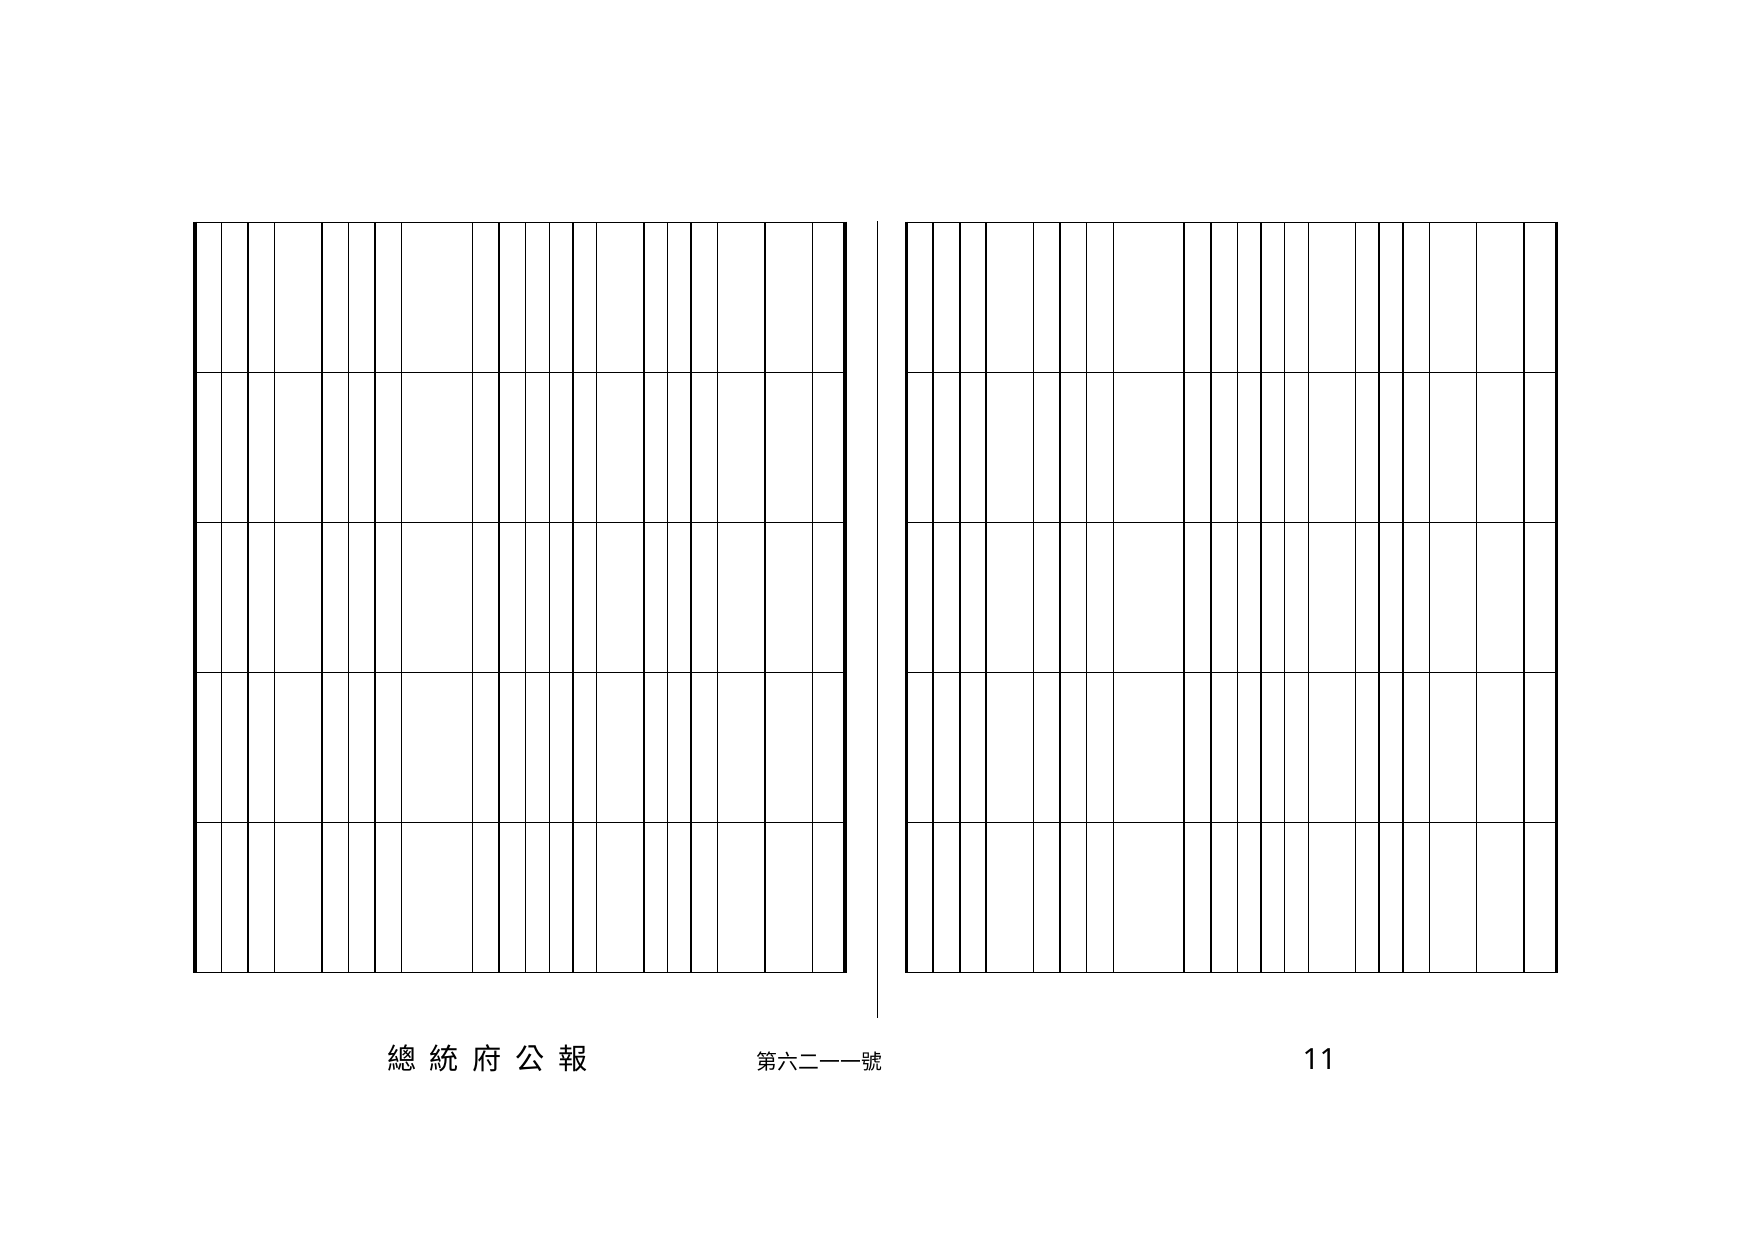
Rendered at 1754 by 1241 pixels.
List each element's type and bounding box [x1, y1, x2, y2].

table_cell [402, 523, 425, 672]
table_cell [349, 223, 374, 372]
table_cell [1010, 373, 1033, 522]
table_cell [1161, 373, 1183, 522]
table_cell [934, 523, 959, 672]
table_cell [1430, 673, 1453, 822]
table_cell [961, 223, 985, 372]
table_cell [1238, 523, 1260, 672]
table_cell [961, 823, 985, 972]
table_cell [645, 373, 667, 522]
table_cell [718, 373, 741, 522]
table_cell [1212, 523, 1237, 672]
table_cell [1114, 673, 1137, 822]
table_cell [813, 373, 843, 522]
table_cell [1525, 373, 1555, 522]
table_cell [766, 523, 789, 672]
table_cell [1137, 223, 1161, 372]
table_cell [376, 373, 401, 522]
table_cell [249, 823, 274, 972]
table_cell [402, 823, 425, 972]
table_cell [668, 673, 690, 822]
table_cell [1430, 523, 1453, 672]
table_cell [1477, 673, 1500, 822]
table_cell [1332, 223, 1355, 372]
table_cell [249, 223, 274, 372]
table_cell [1309, 823, 1332, 972]
table_cell [1380, 823, 1402, 972]
table_cell [741, 223, 764, 372]
table_cell [425, 673, 449, 822]
table_cell [1161, 223, 1183, 372]
table_cell [376, 673, 401, 822]
table_cell [1010, 523, 1033, 672]
table_cell [1114, 523, 1137, 672]
table_cell [1500, 373, 1523, 522]
table_cell [425, 823, 449, 972]
table_cell [197, 523, 221, 672]
table_cell [741, 373, 764, 522]
table_cell [934, 823, 959, 972]
table_cell [789, 523, 812, 672]
table_cell [789, 673, 812, 822]
table_cell [766, 373, 789, 522]
table_cell [473, 373, 498, 522]
table_cell [987, 223, 1010, 372]
table_cell [550, 373, 572, 522]
table_cell [1262, 523, 1284, 672]
table_cell [645, 673, 667, 822]
table_cell [349, 373, 374, 522]
table_cell [620, 523, 643, 672]
table_cell [1212, 223, 1237, 372]
table_cell [500, 523, 525, 672]
table_cell [1477, 223, 1500, 372]
table_cell [908, 523, 932, 672]
table_cell [550, 823, 572, 972]
table_cell [1380, 373, 1402, 522]
table_cell [275, 223, 298, 372]
table_cell [1137, 523, 1161, 672]
table_cell [402, 673, 425, 822]
table_cell [766, 823, 789, 972]
table_cell [323, 223, 348, 372]
table_cell [1356, 673, 1378, 822]
table_cell [692, 823, 717, 972]
table_cell [668, 823, 690, 972]
table_cell [1238, 673, 1260, 822]
table_cell [1285, 823, 1308, 972]
table_cell [1262, 673, 1284, 822]
table_cell [526, 673, 549, 822]
table_cell [1010, 673, 1033, 822]
table_cell [1212, 673, 1237, 822]
table_cell [813, 223, 843, 372]
table_cell [789, 823, 812, 972]
table_cell [222, 373, 247, 522]
table_cell [1477, 823, 1500, 972]
table_cell [1185, 523, 1210, 672]
table_cell [1430, 823, 1453, 972]
table_cell [692, 223, 717, 372]
table_cell [1061, 673, 1086, 822]
table_cell [813, 823, 843, 972]
table_cell [597, 373, 620, 522]
table_cell [473, 673, 498, 822]
table_cell [1404, 223, 1429, 372]
table_cell [323, 373, 348, 522]
table_cell [349, 673, 374, 822]
table_cell [473, 823, 498, 972]
table_cell [1114, 823, 1137, 972]
table_cell [1477, 373, 1500, 522]
table_cell [1161, 673, 1183, 822]
table_cell [741, 823, 764, 972]
table_cell [1238, 823, 1260, 972]
table_cell [298, 373, 321, 522]
table_cell [526, 223, 549, 372]
table_cell [1238, 223, 1260, 372]
table_cell [574, 823, 596, 972]
table_cell [741, 673, 764, 822]
table_cell [987, 373, 1010, 522]
table_cell [249, 373, 274, 522]
table_cell [1061, 223, 1086, 372]
table_cell [1262, 823, 1284, 972]
table_cell [275, 373, 298, 522]
table_cell [789, 223, 812, 372]
table_cell [987, 673, 1010, 822]
table_cell [1453, 523, 1476, 672]
table_cell [1212, 823, 1237, 972]
table_cell [692, 523, 717, 672]
table_cell [908, 823, 932, 972]
table_cell [1061, 823, 1086, 972]
table_cell [473, 223, 498, 372]
table_cell [425, 523, 449, 672]
table_cell [1137, 373, 1161, 522]
table_cell [1356, 223, 1378, 372]
table_cell [222, 673, 247, 822]
table_cell [645, 523, 667, 672]
table_cell [813, 523, 843, 672]
table_cell [1404, 673, 1429, 822]
table_cell [1285, 223, 1308, 372]
table_cell [1332, 373, 1355, 522]
table_cell [1034, 673, 1059, 822]
table_cell [376, 523, 401, 672]
table_cell [1087, 673, 1113, 822]
table_cell [275, 673, 298, 822]
table_cell [1404, 523, 1429, 672]
table_cell [1356, 523, 1378, 672]
table_cell [597, 673, 620, 822]
table_cell [1332, 523, 1355, 672]
table_cell [961, 673, 985, 822]
table_cell [1185, 673, 1210, 822]
table_cell [323, 673, 348, 822]
table_cell [449, 823, 472, 972]
table_cell [1525, 223, 1555, 372]
table_cell [1212, 373, 1237, 522]
table_cell [298, 673, 321, 822]
table_cell [718, 673, 741, 822]
table_cell [1285, 523, 1308, 672]
table_cell [1332, 823, 1355, 972]
table_cell [298, 223, 321, 372]
table_cell [1430, 373, 1453, 522]
table_cell [449, 673, 472, 822]
table_cell [349, 823, 374, 972]
table_cell [934, 373, 959, 522]
table_cell [222, 223, 247, 372]
table_cell [645, 223, 667, 372]
table_cell [197, 223, 221, 372]
table_cell [1034, 823, 1059, 972]
table_cell [197, 673, 221, 822]
table_cell [1137, 673, 1161, 822]
table_cell [298, 823, 321, 972]
table_cell [526, 373, 549, 522]
table_cell [323, 523, 348, 672]
table_cell [934, 223, 959, 372]
table_cell [1087, 223, 1113, 372]
table_cell [298, 523, 321, 672]
table_cell [574, 223, 596, 372]
table_cell [1034, 223, 1059, 372]
table_cell [1034, 523, 1059, 672]
table_cell [987, 823, 1010, 972]
table_cell [526, 823, 549, 972]
table_cell [1525, 823, 1555, 972]
table_cell [1087, 523, 1113, 672]
table_cell [449, 523, 472, 672]
table_cell [222, 823, 247, 972]
table_cell [1137, 823, 1161, 972]
table_cell [1285, 373, 1308, 522]
table_cell [500, 373, 525, 522]
table_cell [1185, 823, 1210, 972]
table_cell [1500, 523, 1523, 672]
table_cell [645, 823, 667, 972]
table_cell [1285, 673, 1308, 822]
table_cell [718, 823, 741, 972]
table_cell [908, 673, 932, 822]
table_cell [1453, 223, 1476, 372]
table_cell [550, 223, 572, 372]
table_cell [1332, 673, 1355, 822]
table_cell [1356, 823, 1378, 972]
table_cell [376, 823, 401, 972]
table_cell [1161, 523, 1183, 672]
table_cell [526, 523, 549, 672]
table_cell [1010, 823, 1033, 972]
table_cell [1380, 673, 1402, 822]
table_cell [692, 373, 717, 522]
table_cell [275, 523, 298, 672]
table_cell [349, 523, 374, 672]
table_cell [1477, 523, 1500, 672]
table_cell [550, 673, 572, 822]
table_cell [574, 673, 596, 822]
table_cell [766, 223, 789, 372]
table_cell [620, 373, 643, 522]
table_cell [1161, 823, 1183, 972]
table_cell [1034, 373, 1059, 522]
table_cell [1500, 673, 1523, 822]
table_cell [1238, 373, 1260, 522]
table_cell [449, 223, 472, 372]
table_cell [249, 523, 274, 672]
table_cell [692, 673, 717, 822]
table_cell [1114, 373, 1137, 522]
table_cell [668, 223, 690, 372]
table_cell [1061, 523, 1086, 672]
table_cell [1087, 823, 1113, 972]
table_cell [249, 673, 274, 822]
table_cell [766, 673, 789, 822]
table_cell [275, 823, 298, 972]
table_cell [1262, 223, 1284, 372]
table_cell [620, 223, 643, 372]
table_cell [908, 373, 932, 522]
table_cell [449, 373, 472, 522]
table_cell [987, 523, 1010, 672]
table_cell [574, 373, 596, 522]
table_cell [402, 373, 425, 522]
table_cell [402, 223, 425, 372]
table_cell [597, 523, 620, 672]
table_cell [620, 673, 643, 822]
table_cell [597, 223, 620, 372]
table_cell [1309, 223, 1332, 372]
table_cell [1500, 223, 1523, 372]
table_cell [668, 523, 690, 672]
table_cell [1380, 223, 1402, 372]
table_cell [1087, 373, 1113, 522]
table_cell [1309, 523, 1332, 672]
table_cell [718, 223, 741, 372]
table_cell [1061, 373, 1086, 522]
table_cell [197, 823, 221, 972]
table_cell [934, 673, 959, 822]
table_cell [222, 523, 247, 672]
table_cell [718, 523, 741, 672]
table_cell [1185, 373, 1210, 522]
table_cell [197, 373, 221, 522]
table_cell [323, 823, 348, 972]
table_cell [1404, 823, 1429, 972]
table_cell [620, 823, 643, 972]
table_cell [961, 373, 985, 522]
table_cell [550, 523, 572, 672]
table_cell [668, 373, 690, 522]
table_cell [500, 223, 525, 372]
table_cell [597, 823, 620, 972]
table_cell [1500, 823, 1523, 972]
table_cell [473, 523, 498, 672]
table_cell [376, 223, 401, 372]
table_cell [1525, 523, 1555, 672]
table_cell [1525, 673, 1555, 822]
table_cell [1185, 223, 1210, 372]
table_cell [1262, 373, 1284, 522]
table_cell [741, 523, 764, 672]
table_cell [1453, 373, 1476, 522]
table_cell [1010, 223, 1033, 372]
table_cell [574, 523, 596, 672]
table_cell [1380, 523, 1402, 672]
table_cell [425, 373, 449, 522]
table_cell [500, 673, 525, 822]
table_cell [425, 223, 449, 372]
table_cell [1114, 223, 1137, 372]
table_cell [500, 823, 525, 972]
table_cell [1453, 673, 1476, 822]
table_cell [1309, 373, 1332, 522]
table_cell [1356, 373, 1378, 522]
table_cell [789, 373, 812, 522]
table_cell [908, 223, 932, 372]
table_cell [961, 523, 985, 672]
table_cell [1404, 373, 1429, 522]
table_cell [1453, 823, 1476, 972]
table_cell [813, 673, 843, 822]
table_cell [1430, 223, 1453, 372]
table_cell [1309, 673, 1332, 822]
